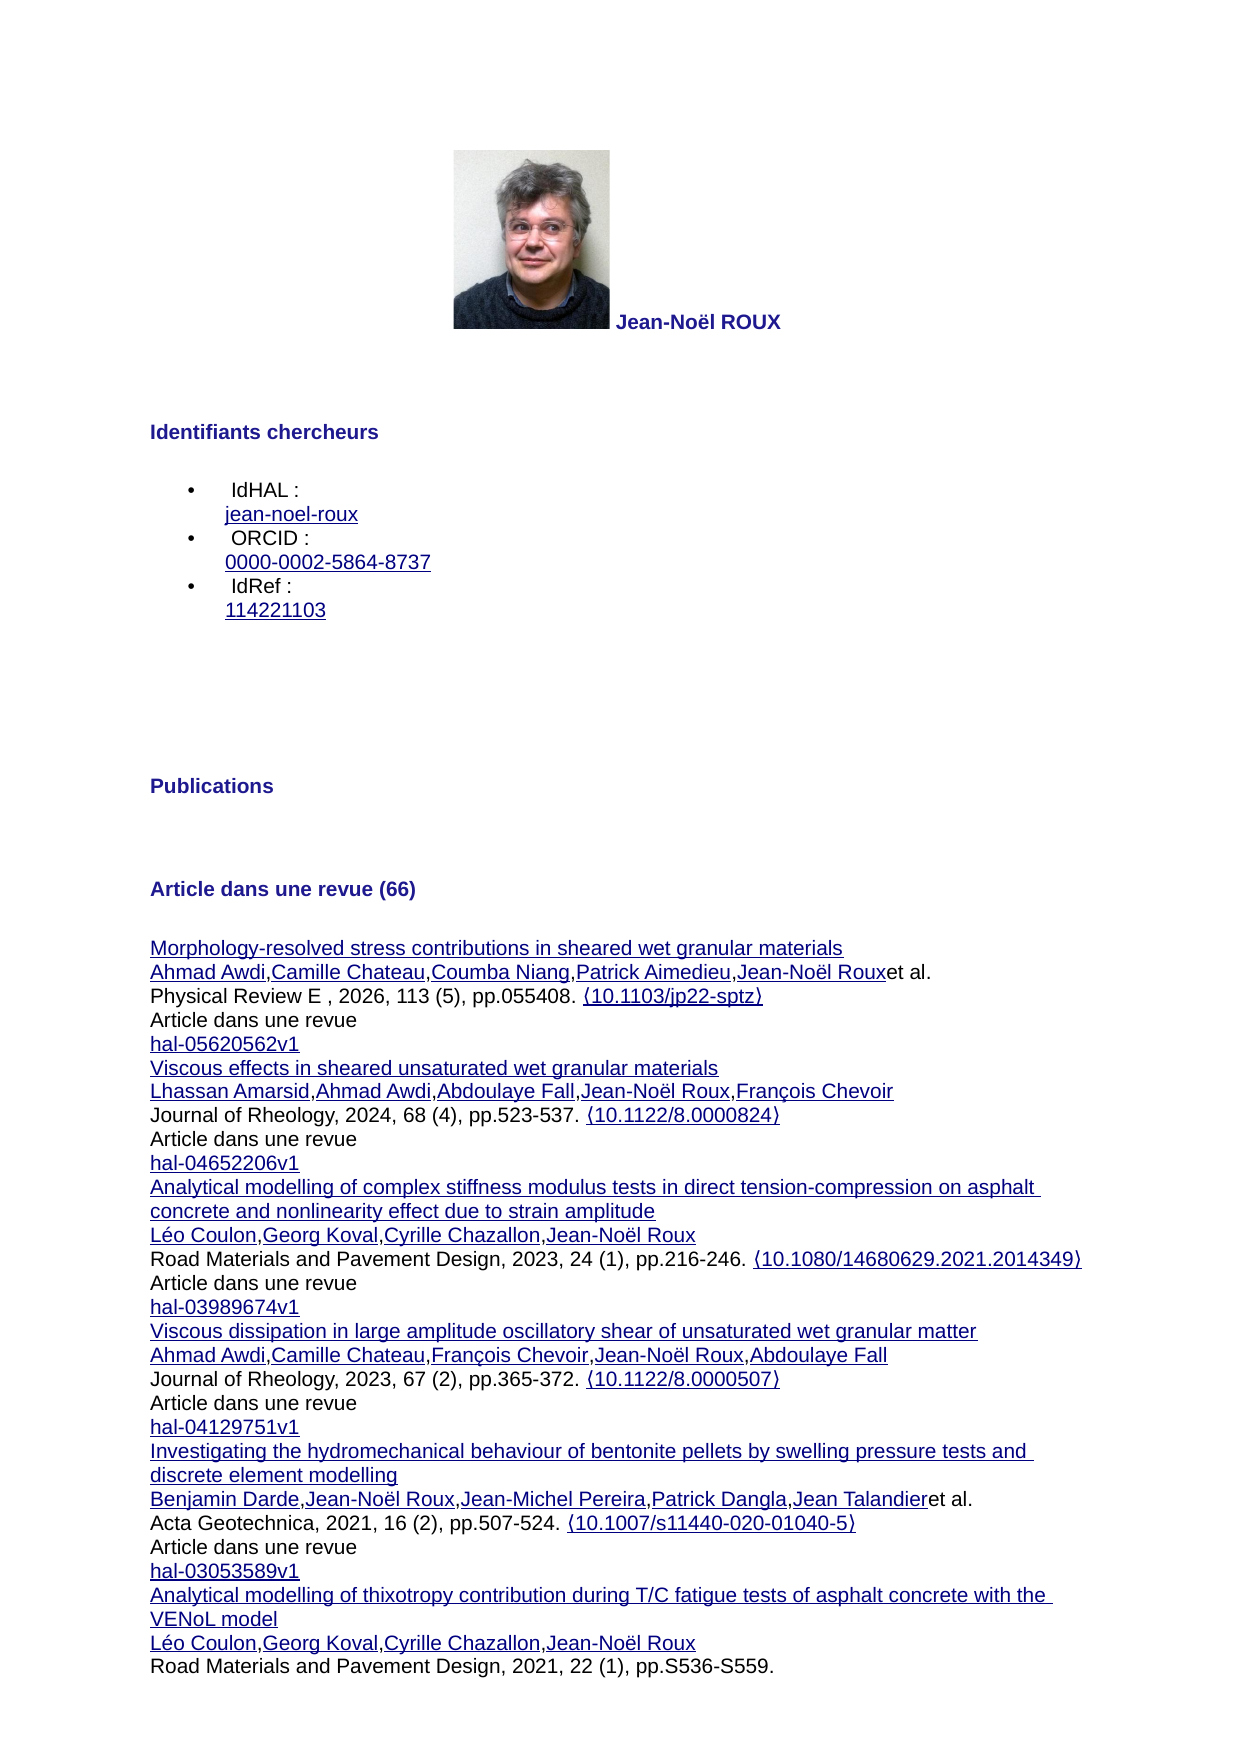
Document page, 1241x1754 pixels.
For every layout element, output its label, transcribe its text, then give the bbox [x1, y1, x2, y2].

table_cell Analytical modelling of thixotropy contribution during T/C fatigue tests of asphalt concrete with the VENoL model Léo Coulon,Georg Koval,Cyrille Chazallon,Jean-Noël Roux Road Materials and Pavement Design, 2021, 22 (1), pp.S536-S559. [150, 1583, 1090, 1678]
subtitle Article dans une revue (66) [150, 877, 1090, 901]
table_cell Investigating the hydromechanical behaviour of bentonite pellets by swelling pressure tests and discrete element modelling Benjamin Darde,Jean-Noël Roux,Jean-Michel Pereira,Patrick Dangla,Jean Talandieret al. Acta Geotechnica, 2021, 16 (2), pp.507-524. ⟨10.1007/s11440-020-01040-5⟩ Article dans une revue hal-03053589v1 [150, 1439, 1090, 1582]
subtitle Identifiants chercheurs [150, 420, 1090, 444]
table_header Morphology-resolved stress contributions in sheared wet granular materials Ahmad Awdi,Camille Chateau,Coumba Niang,Patrick Aimedieu,Jean-Noël Rouxet al. Physical Review E , 2026, 113 (5), pp.055408. ⟨10.1103/jp22-sptz⟩ Article dans une revue hal-05620562v1 [150, 936, 1090, 1055]
list 0000-0002-5864-8737 [187, 550, 1090, 574]
list 114221103 [187, 598, 1090, 622]
subtitle Publications [150, 774, 1090, 798]
picture [453, 150, 610, 329]
list ORCID : [187, 526, 1090, 550]
table_cell Viscous effects in sheared unsaturated wet granular materials Lhassan Amarsid,Ahmad Awdi,Abdoulaye Fall,Jean-Noël Roux,François Chevoir Journal of Rheology, 2024, 68 (4), pp.523-537. ⟨10.1122/8.0000824⟩ Article dans une revue hal-04652206v1 [150, 1055, 1090, 1175]
list IdHAL : [187, 478, 1090, 502]
table_cell Viscous dissipation in large amplitude oscillatory shear of unsaturated wet granular matter Ahmad Awdi,Camille Chateau,Franc̨ois Chevoir,Jean-Noël Roux,Abdoulaye Fall Journal of Rheology, 2023, 67 (2), pp.365-372. ⟨10.1122/8.0000507⟩ Article dans une revue hal-04129751v1 [150, 1319, 1090, 1439]
subtitle Jean-Noël ROUX [150, 150, 1090, 333]
list jean-noel-roux [187, 502, 1090, 526]
list IdRef : [187, 574, 1090, 598]
table_cell Analytical modelling of complex stiffness modulus tests in direct tension-compression on asphalt concrete and nonlinearity effect due to strain amplitude Léo Coulon,Georg Koval,Cyrille Chazallon,Jean-Noël Roux Road Materials and Pavement Design, 2023, 24 (1), pp.216-246. ⟨10.1080/14680629.2021.2014349⟩ Article dans une revue hal-03989674v1 [150, 1175, 1090, 1319]
